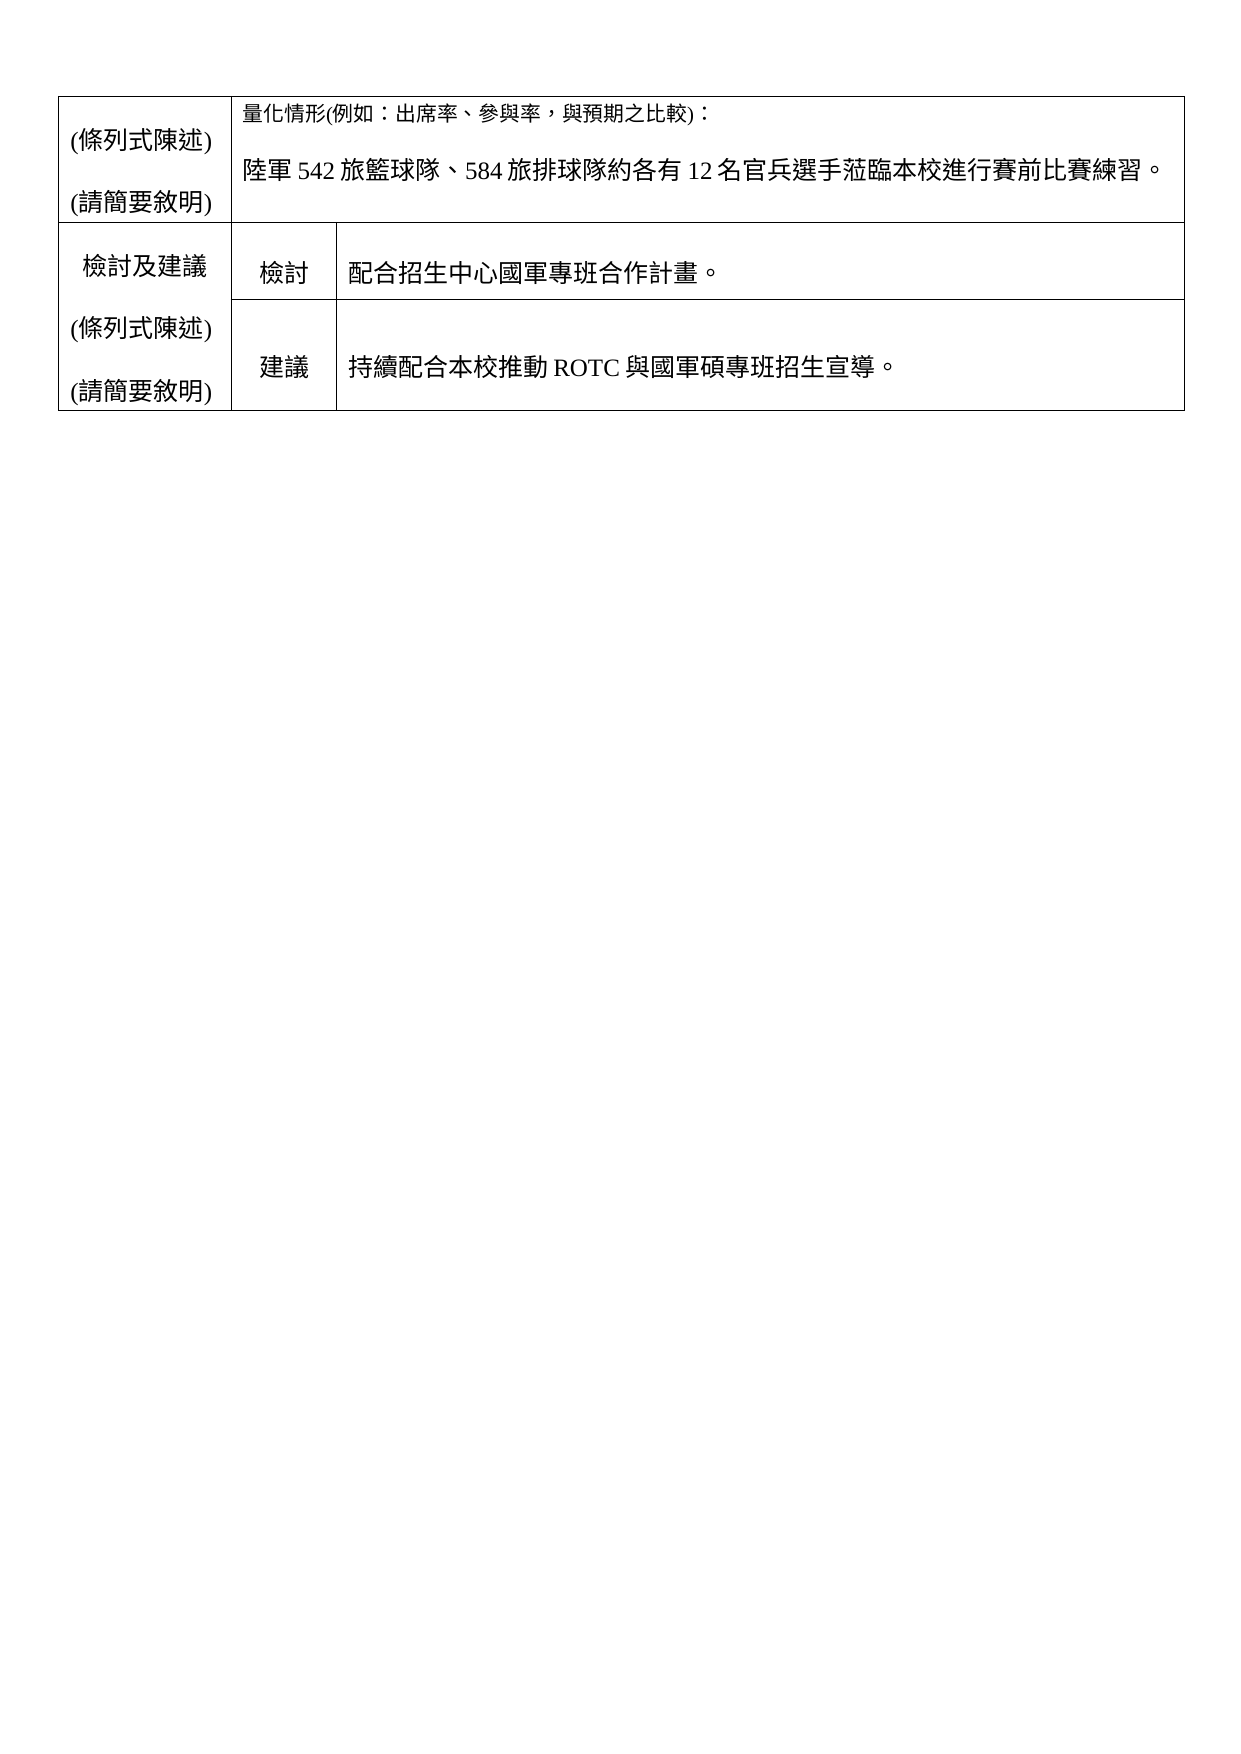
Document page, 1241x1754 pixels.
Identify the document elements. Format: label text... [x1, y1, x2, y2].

table_cell 持續配合本校推動ROTC與國軍碩專班招生宣導。 [337, 300, 1184, 410]
table_cell 配合招生中心國軍專班合作計畫。 [337, 223, 1184, 299]
table_cell 量化情形(例如：出席率、參與率，與預期之比較)： 陸軍542旅籃球隊、584旅排球隊約各有12名官兵選手蒞臨本校進行賽前比賽練習。 [232, 97, 1184, 222]
table_cell 檢討 [232, 223, 336, 299]
table_cell (條列式陳述) (請簡要敘明) [59, 97, 231, 222]
table_cell 建議 [232, 300, 336, 410]
table_cell 檢討及建議 (條列式陳述) (請簡要敘明) [59, 223, 231, 410]
